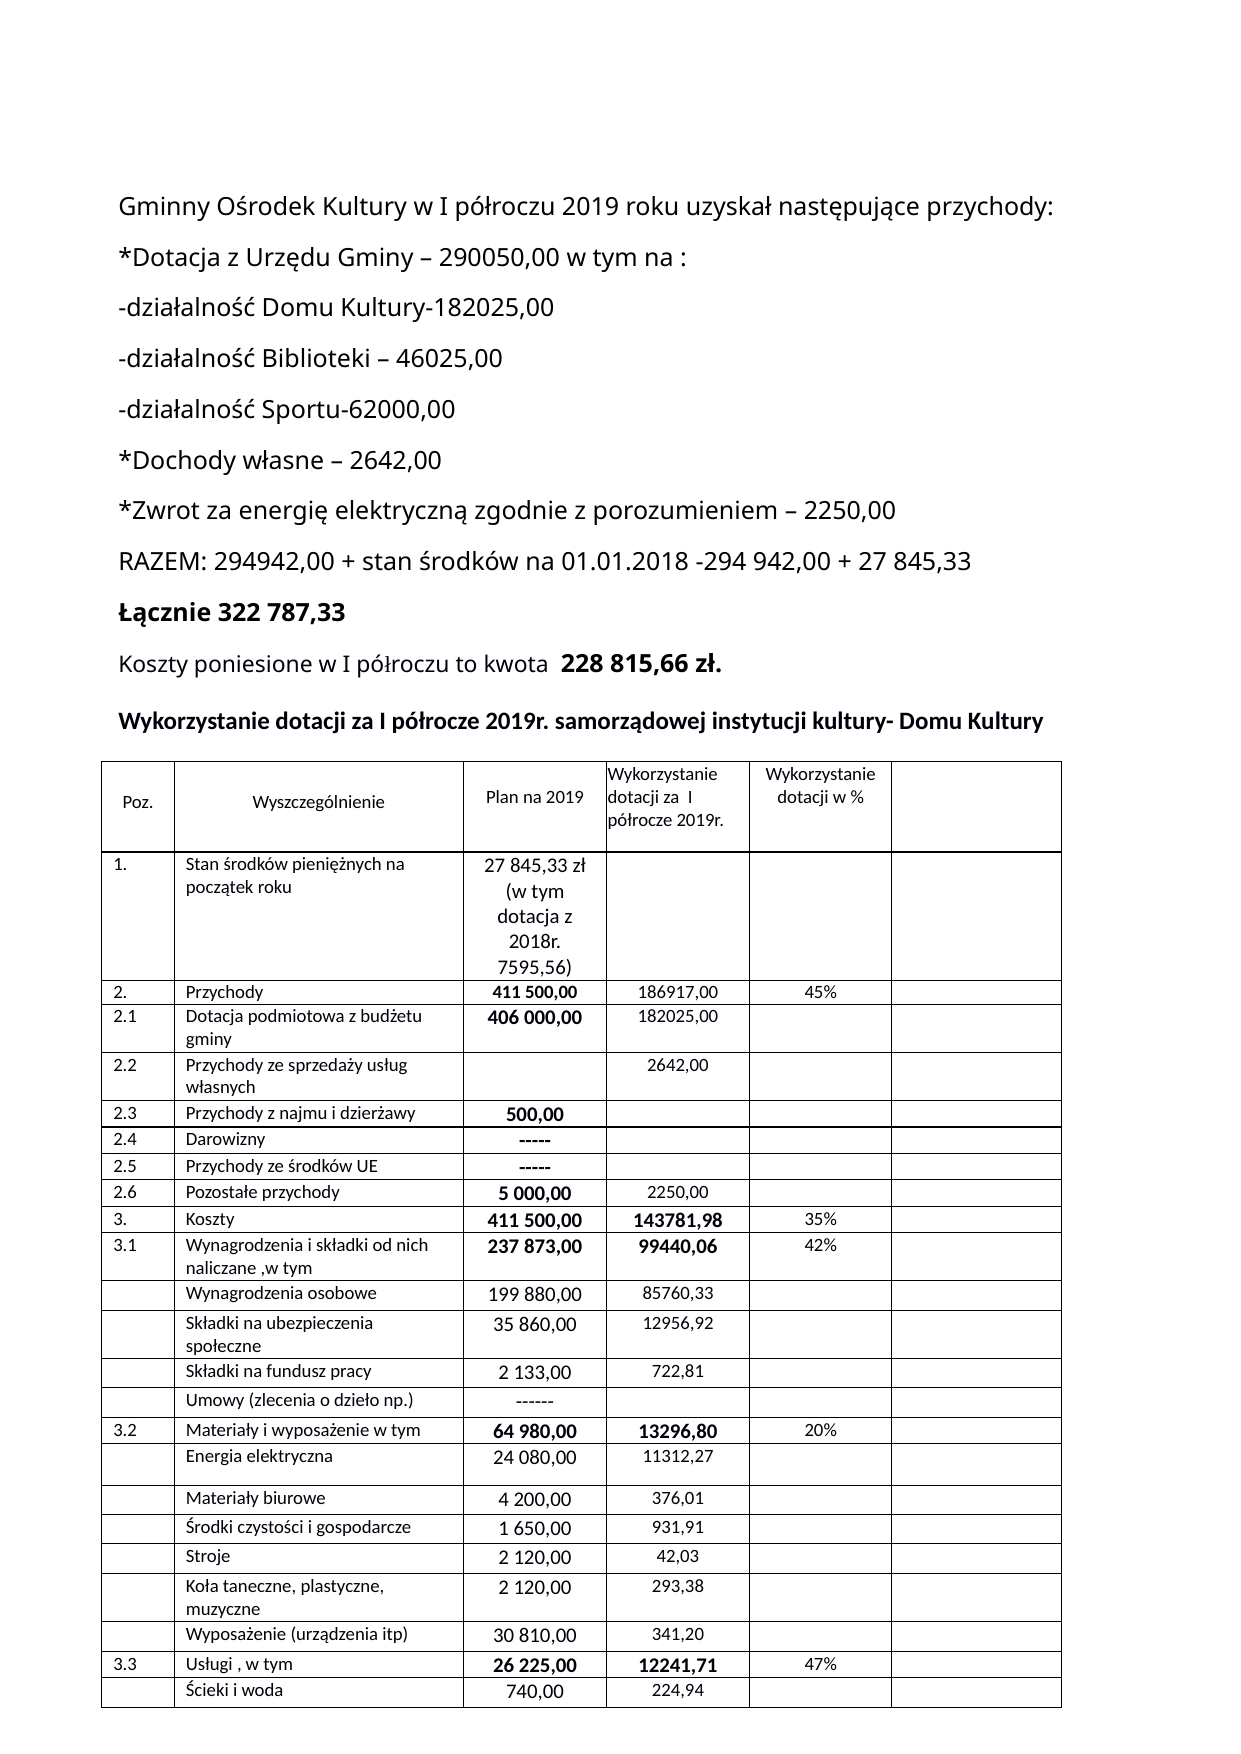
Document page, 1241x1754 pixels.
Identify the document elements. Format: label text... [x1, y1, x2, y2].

table_cell [892, 1622, 1061, 1651]
table_cell 722,81 [607, 1359, 749, 1387]
table_cell [892, 1207, 1061, 1232]
table_cell [102, 1622, 174, 1651]
table_cell [750, 1359, 891, 1387]
table_cell 42,03 [607, 1544, 749, 1573]
table_cell 411 500,00 [464, 1207, 606, 1232]
table_cell [464, 1053, 606, 1100]
table_header Poz. [102, 762, 174, 851]
table_cell Pozostałe przychody [175, 1180, 463, 1206]
table_cell [750, 1128, 891, 1153]
table_cell 11312,27 [607, 1444, 749, 1485]
table_cell Wynagrodzenia i składki od nich naliczane ,w tym [175, 1233, 463, 1280]
table_cell 47% [750, 1652, 891, 1677]
table_cell Przychody ze środków UE [175, 1154, 463, 1179]
table_cell 341,20 [607, 1622, 749, 1651]
table_cell 199 880,00 [464, 1281, 606, 1310]
text -działalność Domu Kultury-182025,00 [118, 290, 1122, 324]
table_cell [102, 1388, 174, 1417]
table_cell 5 000,00 [464, 1180, 606, 1206]
text Koszty poniesione w I półroczu to kwota 228 815,66 zł. [118, 645, 1122, 679]
table_cell 2 120,00 [464, 1544, 606, 1573]
table_cell [607, 1154, 749, 1179]
text Łącznie 322 787,33 [118, 594, 1122, 628]
table_cell 35 860,00 [464, 1311, 606, 1358]
table_cell 12241,71 [607, 1652, 749, 1677]
table_cell 500,00 [464, 1101, 606, 1126]
table_cell [102, 1359, 174, 1387]
table_cell [892, 1311, 1061, 1358]
table_cell [892, 1544, 1061, 1573]
table_cell [892, 1574, 1061, 1621]
table_cell Umowy (zlecenia o dzieło np.) [175, 1388, 463, 1417]
table_cell Środki czystości i gospodarcze [175, 1515, 463, 1543]
table_cell [892, 1180, 1061, 1206]
table_cell 2 133,00 [464, 1359, 606, 1387]
table_cell [892, 1154, 1061, 1179]
table_cell Przychody z najmu i dzierżawy [175, 1101, 463, 1126]
table_cell 12956,92 [607, 1311, 749, 1358]
table_cell 2642,00 [607, 1053, 749, 1100]
table_cell ----- [464, 1154, 606, 1179]
table_cell Przychody [175, 981, 463, 1003]
table_cell 45% [750, 981, 891, 1003]
table_cell Wyposażenie (urządzenia itp) [175, 1622, 463, 1651]
table_cell [892, 1652, 1061, 1677]
table_cell [892, 1053, 1061, 1100]
table_cell Stan środków pieniężnych na początek roku [175, 853, 463, 979]
table_cell Materiały biurowe [175, 1486, 463, 1514]
table_header Wyszczególnienie [175, 762, 463, 851]
table_cell [892, 1418, 1061, 1443]
text *Dochody własne – 2642,00 [118, 442, 1122, 476]
table_cell 2250,00 [607, 1180, 749, 1206]
table_cell 740,00 [464, 1678, 606, 1707]
table_cell 99440,06 [607, 1233, 749, 1280]
table_cell [892, 1388, 1061, 1417]
table_cell 2.1 [102, 1005, 174, 1052]
table_cell [892, 1444, 1061, 1485]
table_cell [102, 1574, 174, 1621]
table_cell 4 200,00 [464, 1486, 606, 1514]
table_cell [607, 1388, 749, 1417]
table_cell [892, 1281, 1061, 1310]
table_cell 35% [750, 1207, 891, 1232]
table_cell [750, 1678, 891, 1707]
table_cell [892, 1486, 1061, 1514]
table_cell 2. [102, 981, 174, 1003]
table_cell 1. [102, 853, 174, 979]
table_cell [892, 853, 1061, 979]
table_cell Koszty [175, 1207, 463, 1232]
table_cell [607, 1101, 749, 1126]
table_cell [750, 1544, 891, 1573]
table_header [892, 762, 1061, 851]
table_cell 2.2 [102, 1053, 174, 1100]
table_cell [750, 1101, 891, 1126]
table_cell 143781,98 [607, 1207, 749, 1232]
table_cell 2.4 [102, 1128, 174, 1153]
table_cell [892, 981, 1061, 1003]
table_cell [750, 1154, 891, 1179]
table_cell [750, 1053, 891, 1100]
text -działalność Sportu-62000,00 [118, 392, 1122, 426]
table_cell [750, 1444, 891, 1485]
table_cell 182025,00 [607, 1005, 749, 1052]
table_cell 26 225,00 [464, 1652, 606, 1677]
table_cell 1 650,00 [464, 1515, 606, 1543]
table_cell [892, 1005, 1061, 1052]
table_cell [892, 1233, 1061, 1280]
table_cell 224,94 [607, 1678, 749, 1707]
text *Dotacja z Urzędu Gminy – 290050,00 w tym na : [118, 239, 1122, 273]
table_cell 2.5 [102, 1154, 174, 1179]
table_cell Darowizny [175, 1128, 463, 1153]
table_cell 85760,33 [607, 1281, 749, 1310]
table_cell 64 980,00 [464, 1418, 606, 1443]
table_cell 42% [750, 1233, 891, 1280]
table_cell [750, 1180, 891, 1206]
table_cell [892, 1359, 1061, 1387]
table_cell [102, 1486, 174, 1514]
table_cell 3.1 [102, 1233, 174, 1280]
table_cell Wynagrodzenia osobowe [175, 1281, 463, 1310]
table_header Plan na 2019 [464, 762, 606, 851]
table_cell Usługi , w tym [175, 1652, 463, 1677]
table_cell Składki na fundusz pracy [175, 1359, 463, 1387]
table_cell [750, 1486, 891, 1514]
table_cell 13296,80 [607, 1418, 749, 1443]
table_cell 2 120,00 [464, 1574, 606, 1621]
table_cell Energia elektryczna [175, 1444, 463, 1485]
table_cell Przychody ze sprzedaży usług własnych [175, 1053, 463, 1100]
table_cell [750, 1574, 891, 1621]
table_cell [750, 1005, 891, 1052]
text *Zwrot za energię elektryczną zgodnie z porozumieniem – 2250,00 [118, 493, 1122, 527]
table_cell Ścieki i woda [175, 1678, 463, 1707]
table_cell 20% [750, 1418, 891, 1443]
table_cell [102, 1281, 174, 1310]
table_cell 2.3 [102, 1101, 174, 1126]
table_cell [102, 1678, 174, 1707]
table_cell [892, 1101, 1061, 1126]
table_header Wykorzystanie dotacji w % [750, 762, 891, 851]
text RAZEM: 294942,00 + stan środków na 01.01.2018 -294 942,00 + 27 845,33 [118, 544, 1122, 578]
table_cell Składki na ubezpieczenia społeczne [175, 1311, 463, 1358]
table_cell 3.2 [102, 1418, 174, 1443]
table_cell [607, 1128, 749, 1153]
table_cell 186917,00 [607, 981, 749, 1003]
table_cell [750, 1281, 891, 1310]
table_cell [607, 853, 749, 979]
table_cell 376,01 [607, 1486, 749, 1514]
table_cell 30 810,00 [464, 1622, 606, 1651]
table_cell 3. [102, 1207, 174, 1232]
table_cell [750, 1388, 891, 1417]
table_cell 27 845,33 zł (w tym dotacja z 2018r. 7595,56) [464, 853, 606, 979]
table_cell [102, 1544, 174, 1573]
table_cell [750, 1311, 891, 1358]
table_cell 24 080,00 [464, 1444, 606, 1485]
table_header Wykorzystanie dotacji za I półrocze 2019r. [607, 762, 749, 851]
table_cell Stroje [175, 1544, 463, 1573]
table_cell 237 873,00 [464, 1233, 606, 1280]
table_cell [102, 1311, 174, 1358]
table_cell Dotacja podmiotowa z budżetu gminy [175, 1005, 463, 1052]
table_cell [892, 1678, 1061, 1707]
text Gminny Ośrodek Kultury w I półroczu 2019 roku uzyskał następujące przychody: [118, 189, 1122, 223]
table_cell [892, 1515, 1061, 1543]
table_cell 3.3 [102, 1652, 174, 1677]
table_cell 406 000,00 [464, 1005, 606, 1052]
table_cell [102, 1444, 174, 1485]
table_cell [750, 1622, 891, 1651]
table_cell [892, 1128, 1061, 1153]
table_cell Materiały i wyposażenie w tym [175, 1418, 463, 1443]
table_cell 2.6 [102, 1180, 174, 1206]
table_cell Koła taneczne, plastyczne, muzyczne [175, 1574, 463, 1621]
table_cell [102, 1515, 174, 1543]
text Wykorzystanie dotacji za I półrocze 2019r. samorządowej instytucji kultury- Domu Kultury [118, 705, 1122, 736]
table_cell ----- [464, 1128, 606, 1153]
text -działalność Biblioteki – 46025,00 [118, 341, 1122, 375]
table_cell 931,91 [607, 1515, 749, 1543]
table_cell 411 500,00 [464, 981, 606, 1003]
table_cell 293,38 [607, 1574, 749, 1621]
table_cell [750, 853, 891, 979]
table_cell ------ [464, 1388, 606, 1417]
table_cell [750, 1515, 891, 1543]
